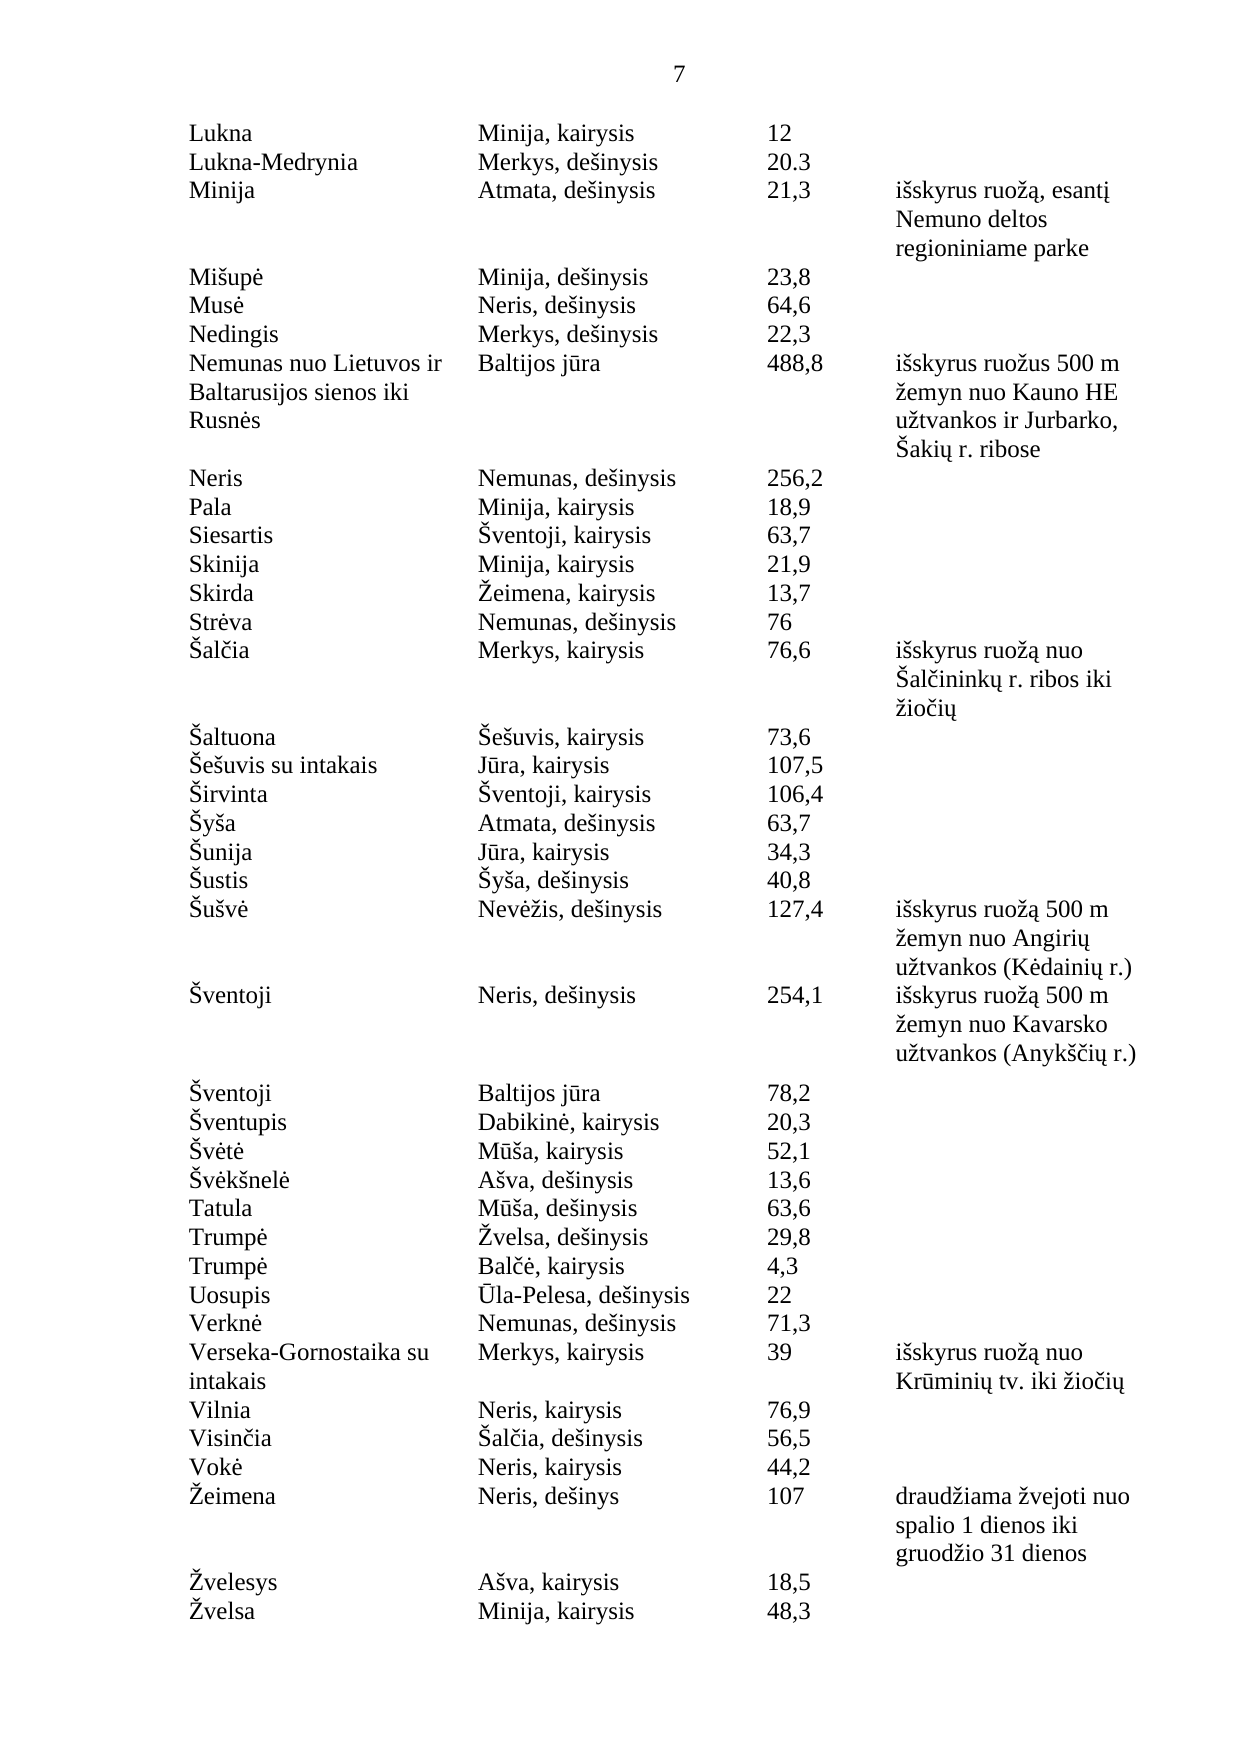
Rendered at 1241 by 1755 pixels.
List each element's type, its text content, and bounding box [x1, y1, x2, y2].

table_cell 18,5 [756, 1567, 884, 1596]
table_cell Šventoji, kairysis [466, 779, 756, 808]
table_cell 21,9 [756, 549, 884, 578]
table_cell [466, 1510, 756, 1567]
table_cell Jūra, kairysis [466, 751, 756, 779]
table_cell Siesartis [177, 521, 466, 549]
table_cell [884, 751, 1181, 779]
table_cell 63,7 [756, 808, 884, 837]
table_cell 76 [756, 607, 884, 636]
table_cell 4,3 [756, 1251, 884, 1280]
table_cell [884, 779, 1181, 808]
table_cell [884, 1079, 1181, 1107]
table_cell Verknė [177, 1309, 466, 1337]
table_cell Ašva, dešinysis [466, 1165, 756, 1193]
table_cell 63,6 [756, 1194, 884, 1222]
table_cell 29,8 [756, 1222, 884, 1251]
table_cell išskyrus ruožą 500 m žemyn nuo Angirių užtvankos (Kėdainių r.) [884, 894, 1181, 981]
table_cell Šventupis [177, 1107, 466, 1136]
table_cell 20,3 [756, 1107, 884, 1136]
table_cell Merkys, dešinysis [466, 147, 756, 176]
table_cell Ašva, kairysis [466, 1567, 756, 1596]
table_cell 40,8 [756, 866, 884, 894]
table_cell Trumpė [177, 1222, 466, 1251]
table_cell išskyrus ruožą 500 m žemyn nuo Kavarsko užtvankos (Anykščių r.) [884, 981, 1181, 1078]
table_cell Šustis [177, 866, 466, 894]
table_cell išskyrus ruožą nuo Krūminių tv. iki žiočių [884, 1337, 1181, 1395]
table_cell Nemunas nuo Lietuvos ir Baltarusijos sienos iki Rusnės [177, 348, 466, 463]
table_cell Šaltuona [177, 722, 466, 751]
table_cell [884, 1452, 1181, 1481]
table_cell 13,6 [756, 1165, 884, 1193]
table_cell Jūra, kairysis [466, 837, 756, 866]
table_cell Balčė, kairysis [466, 1251, 756, 1280]
table_cell Neris, dešinys [466, 1481, 756, 1510]
table_cell Vokė [177, 1452, 466, 1481]
table_cell 48,3 [756, 1596, 884, 1625]
table_cell 78,2 [756, 1079, 884, 1107]
table_cell 12 [756, 118, 884, 147]
table_cell Minija, kairysis [466, 118, 756, 147]
table_cell 39 [756, 1337, 884, 1395]
table_cell Trumpė [177, 1251, 466, 1280]
table_cell Neris, dešinysis [466, 981, 756, 1078]
table_cell [884, 1567, 1181, 1596]
table_cell Šunija [177, 837, 466, 866]
table_cell [884, 866, 1181, 894]
table_cell [884, 1424, 1181, 1452]
table_cell [884, 549, 1181, 578]
table_cell išskyrus ruožus 500 m žemyn nuo Kauno HE užtvankos ir Jurbarko, Šakių r. ribose [884, 348, 1181, 463]
table_cell [884, 1280, 1181, 1308]
table_cell Atmata, dešinysis [466, 176, 756, 262]
table_cell [884, 492, 1181, 521]
table_cell [884, 722, 1181, 751]
table_cell [884, 607, 1181, 636]
table_cell Žeimena, kairysis [466, 578, 756, 607]
table_cell 107 [756, 1481, 884, 1510]
table_cell 56,5 [756, 1424, 884, 1452]
table_cell Šventoji [177, 1079, 466, 1107]
table_cell 21,3 [756, 176, 884, 262]
table_cell 76,9 [756, 1395, 884, 1423]
table_cell 23,8 [756, 262, 884, 291]
table_cell 64,6 [756, 291, 884, 319]
table_cell Strėva [177, 607, 466, 636]
table_cell [884, 147, 1181, 176]
table_cell Minija, kairysis [466, 549, 756, 578]
table_cell 256,2 [756, 463, 884, 492]
table_cell [884, 291, 1181, 319]
table_cell 13,7 [756, 578, 884, 607]
table_cell [884, 1165, 1181, 1193]
table_cell [884, 521, 1181, 549]
table_cell 22,3 [756, 319, 884, 348]
table_cell Neris [177, 463, 466, 492]
table_cell 44,2 [756, 1452, 884, 1481]
table_cell Merkys, kairysis [466, 636, 756, 722]
table_cell [884, 1309, 1181, 1337]
table_cell Šalčia, dešinysis [466, 1424, 756, 1452]
table_cell Nemunas, dešinysis [466, 607, 756, 636]
table_cell 22 [756, 1280, 884, 1308]
table_cell Merkys, dešinysis [466, 319, 756, 348]
table_cell Žvelesys [177, 1567, 466, 1596]
table_cell 488,8 [756, 348, 884, 463]
table_cell [884, 1107, 1181, 1136]
table_cell 106,4 [756, 779, 884, 808]
table_cell [884, 319, 1181, 348]
table_cell 63,7 [756, 521, 884, 549]
table_cell Nemunas, dešinysis [466, 1309, 756, 1337]
table_cell 34,3 [756, 837, 884, 866]
table_cell Skinija [177, 549, 466, 578]
table_cell Atmata, dešinysis [466, 808, 756, 837]
table_cell [884, 1251, 1181, 1280]
table_cell 254,1 [756, 981, 884, 1078]
table_cell Visinčia [177, 1424, 466, 1452]
table_cell Šešuvis, kairysis [466, 722, 756, 751]
table_cell Šventoji [177, 981, 466, 1078]
table_cell Žeimena [177, 1481, 466, 1510]
table_cell draudžiama žvejoti nuo spalio 1 dienos iki gruodžio 31 dienos [884, 1481, 1181, 1567]
table_cell Baltijos jūra [466, 348, 756, 463]
table_cell 107,5 [756, 751, 884, 779]
table_cell [884, 1596, 1181, 1625]
table_cell išskyrus ruožą nuo Šalčininkų r. ribos iki žiočių [884, 636, 1181, 722]
table_cell Merkys, kairysis [466, 1337, 756, 1395]
table_cell Musė [177, 291, 466, 319]
table_cell Mišupė [177, 262, 466, 291]
table_cell [884, 1194, 1181, 1222]
table_cell 71,3 [756, 1309, 884, 1337]
table_cell Lukna-Medrynia [177, 147, 466, 176]
table_cell Vilnia [177, 1395, 466, 1423]
table_cell [884, 262, 1181, 291]
table_cell 76,6 [756, 636, 884, 722]
table_cell Nevėžis, dešinysis [466, 894, 756, 981]
table_cell Šešuvis su intakais [177, 751, 466, 779]
table_cell Žvelsa [177, 1596, 466, 1625]
table_cell Uosupis [177, 1280, 466, 1308]
table_cell Neris, kairysis [466, 1452, 756, 1481]
table_cell Nedingis [177, 319, 466, 348]
table_cell Tatula [177, 1194, 466, 1222]
table_cell [884, 1136, 1181, 1165]
table_cell Neris, dešinysis [466, 291, 756, 319]
table_cell Mūša, dešinysis [466, 1194, 756, 1222]
table_cell Ūla-Pelesa, dešinysis [466, 1280, 756, 1308]
table_cell [884, 463, 1181, 492]
table_cell Šyša [177, 808, 466, 837]
table_cell Lukna [177, 118, 466, 147]
table_cell Šyša, dešinysis [466, 866, 756, 894]
table_cell 18,9 [756, 492, 884, 521]
table_cell Nemunas, dešinysis [466, 463, 756, 492]
table_cell Švėkšnelė [177, 1165, 466, 1193]
table_cell Baltijos jūra [466, 1079, 756, 1107]
table_cell [884, 837, 1181, 866]
table_cell Neris, kairysis [466, 1395, 756, 1423]
table_cell Dabikinė, kairysis [466, 1107, 756, 1136]
table_cell Mūša, kairysis [466, 1136, 756, 1165]
table_cell [756, 1510, 884, 1567]
table_cell Skirda [177, 578, 466, 607]
table_cell [884, 578, 1181, 607]
table_cell išskyrus ruožą, esantį Nemuno deltos regioniniame parke [884, 176, 1181, 262]
table_cell Švėtė [177, 1136, 466, 1165]
table_cell Šušvė [177, 894, 466, 981]
table_cell 20.3 [756, 147, 884, 176]
table_cell Žvelsa, dešinysis [466, 1222, 756, 1251]
table_cell Minija, kairysis [466, 492, 756, 521]
table_cell [884, 808, 1181, 837]
table_cell Minija, kairysis [466, 1596, 756, 1625]
table_cell Šalčia [177, 636, 466, 722]
table_cell [884, 118, 1181, 147]
table_cell 52,1 [756, 1136, 884, 1165]
table_cell Verseka-Gornostaika su intakais [177, 1337, 466, 1395]
table_cell [884, 1395, 1181, 1423]
table_cell [177, 1510, 466, 1567]
table_cell Širvinta [177, 779, 466, 808]
table_cell Pala [177, 492, 466, 521]
table_cell Minija [177, 176, 466, 262]
table_cell Šventoji, kairysis [466, 521, 756, 549]
table_cell 127,4 [756, 894, 884, 981]
table_cell [884, 1222, 1181, 1251]
table_cell Minija, dešinysis [466, 262, 756, 291]
table_cell 73,6 [756, 722, 884, 751]
